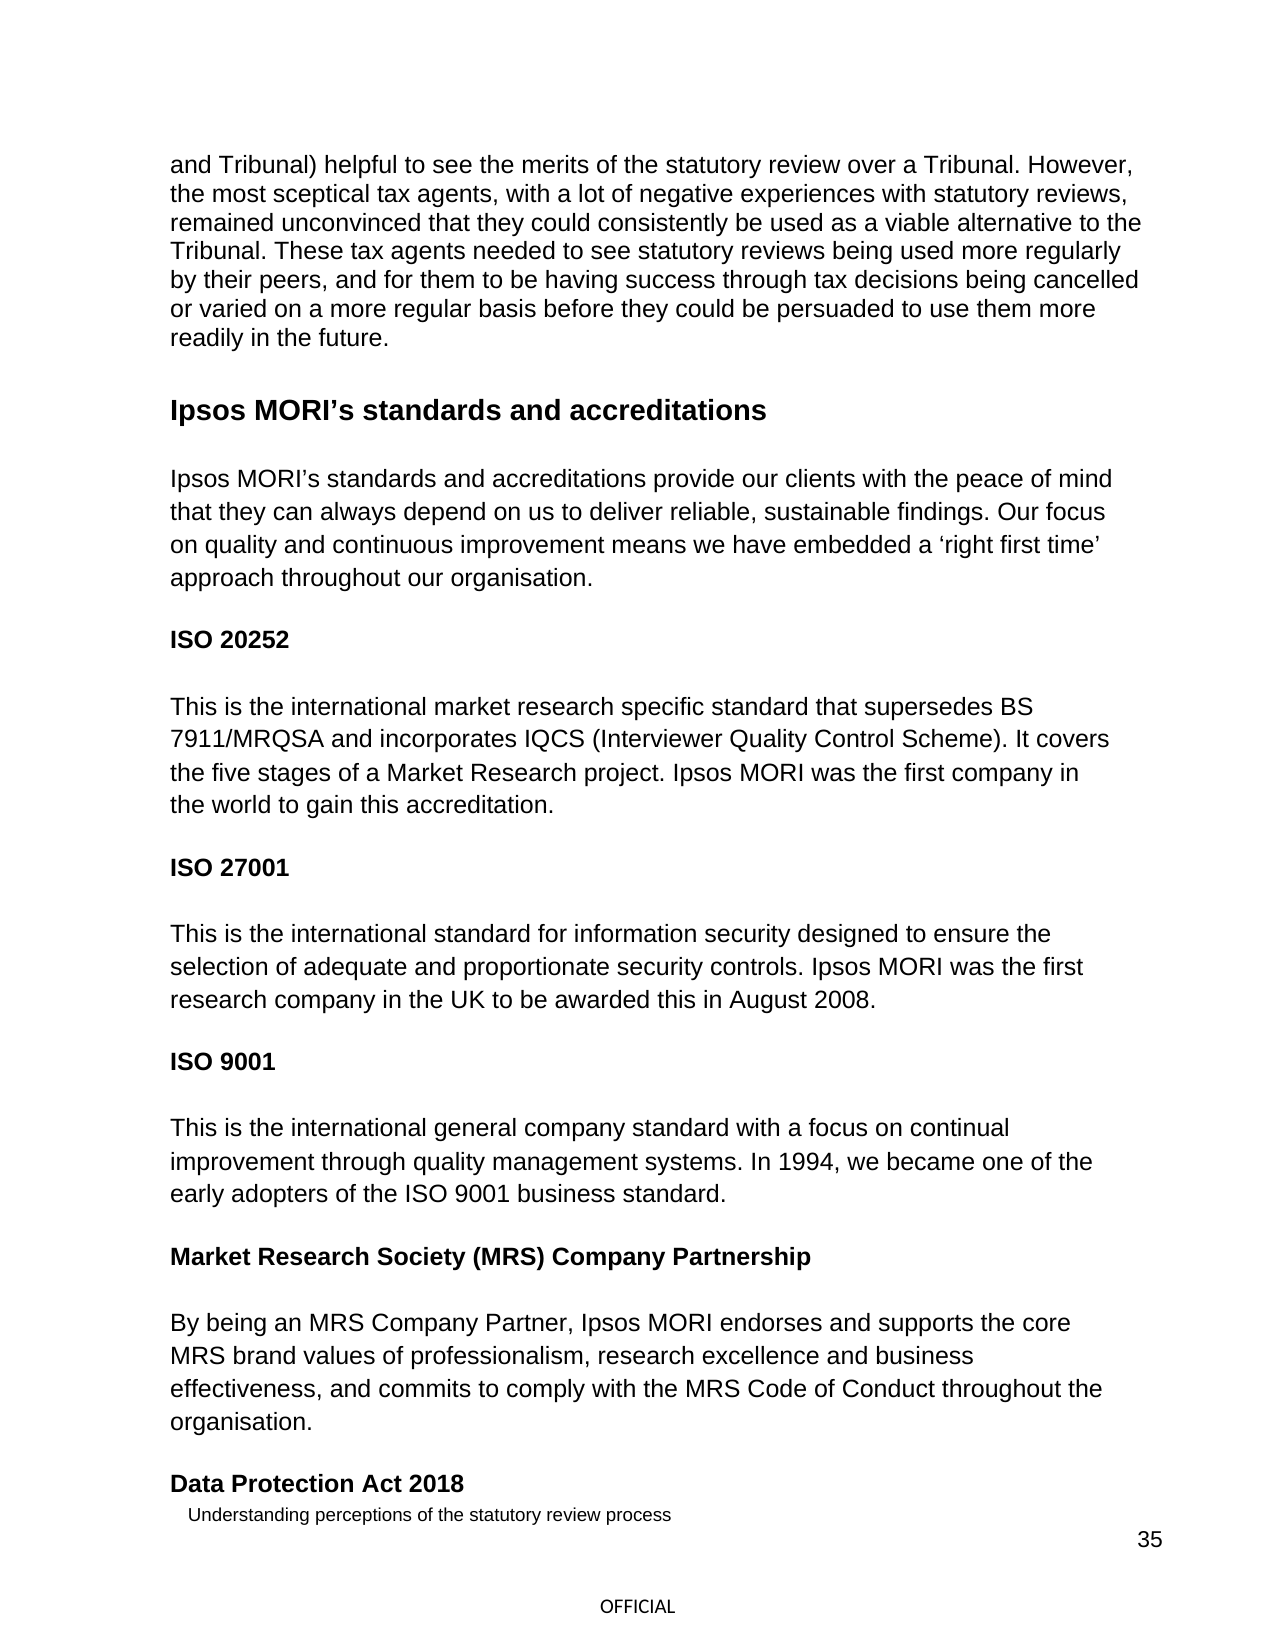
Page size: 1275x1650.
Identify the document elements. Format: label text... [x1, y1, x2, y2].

subtitle ISO 9001 [170, 1047, 1162, 1076]
subtitle Data Protection Act 2018 [170, 1469, 1162, 1498]
text This is the international market research specific standard that supersedes BS 7911/MRQSA and incorporates IQCS (Interviewer Quality Control Scheme). It covers the five stages of a Market Research project. Ipsos MORI was the first company in the world to gain this accreditation. [170, 691, 1118, 819]
text and Tribunal) helpful to see the merits of the statutory review over a Tribunal. However, the most sceptical tax agents, with a lot of negative experiences with statutory reviews, remained unconvinced that they could consistently be used as a viable alternative to the Tribunal. These tax agents needed to see statutory reviews being used more regularly by their peers, and for them to be having success through tax decisions being cancelled or varied on a more regular basis before they could be persuaded to use them more readily in the future. [170, 150, 1148, 351]
subtitle Market Research Society (MRS) Company Partnership [170, 1242, 1162, 1270]
subtitle ISO 27001 [170, 853, 1162, 881]
text Ipsos MORI’s standards and accreditations provide our clients with the peace of mind that they can always depend on us to deliver reliable, sustainable findings. Our focus on quality and continuous improvement means we have embedded a ‘right first time’ approach throughout our organisation. [170, 464, 1118, 592]
subtitle Ipsos MORI’s standards and accreditations [170, 393, 1162, 426]
text This is the international standard for information security designed to ensure the selection of adequate and proportionate security controls. Ipsos MORI was the first research company in the UK to be awarded this in August 2008. [170, 919, 1118, 1014]
subtitle ISO 20252 [170, 625, 1162, 654]
text This is the international general company standard with a focus on continual improvement through quality management systems. In 1994, we became one of the early adopters of the ISO 9001 business standard. [170, 1113, 1118, 1208]
text By being an MRS Company Partner, Ipsos MORI endorses and supports the core MRS brand values of professionalism, research excellence and business effectiveness, and commits to comply with the MRS Code of Conduct throughout the organisation. [170, 1308, 1118, 1436]
